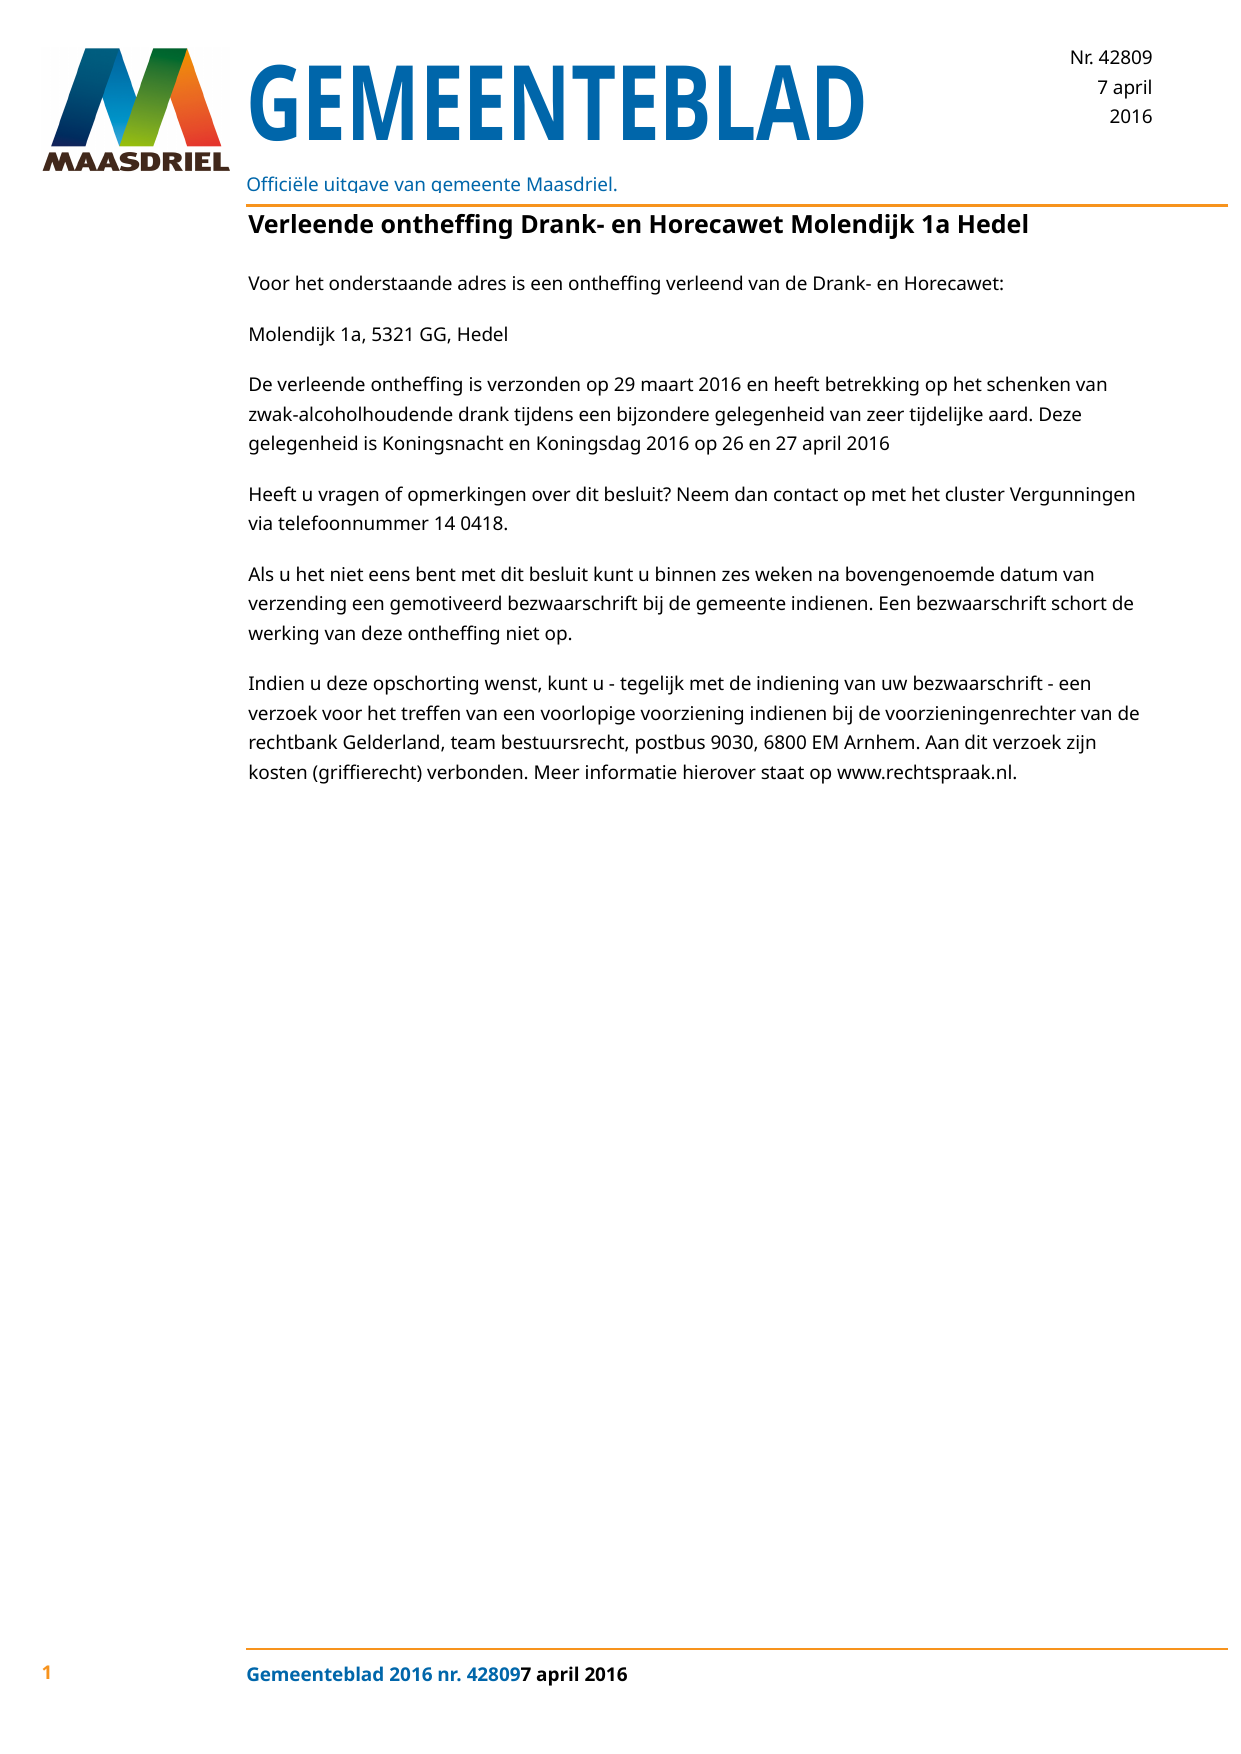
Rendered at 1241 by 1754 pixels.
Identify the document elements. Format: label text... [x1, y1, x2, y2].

text Heeft u vragen of opmerkingen over dit besluit? Neem dan contact op met het cluster Vergunningen via telefoonnummer 14 0418. [248, 481, 1152, 536]
text Indien u deze opschorting wenst, kunt u - tegelijk met de indiening van uw bezwaarschrift - een verzoek voor het treffen van een voorlopige voorziening indienen bij de voorzieningenrechter van de rechtbank Gelderland, team bestuursrecht, postbus 9030, 6800 EM Arnhem. Aan dit verzoek zijn kosten (griffierecht) verbonden. Meer informatie hierover staat op www.rechtspraak.nl. [248, 670, 1152, 785]
text Verleende ontheffing Drank- en Horecawet Molendijk 1a Hedel [248, 207, 1152, 241]
text De verleende ontheffing is verzonden op 29 maart 2016 en heeft betrekking op het schenken van zwak-alcoholhoudende drank tijdens een bijzondere gelegenheid van zeer tijdelijke aard. Deze gelegenheid is Koningsnacht en Koningsdag 2016 op 26 en 27 april 2016 [248, 371, 1152, 456]
text Molendijk 1a, 5321 GG, Hedel [248, 321, 1152, 346]
picture [41, 47, 231, 172]
text Voor het onderstaande adres is een ontheffing verleend van de Drank- en Horecawet: [248, 270, 1152, 296]
text Als u het niet eens bent met dit besluit kunt u binnen zes weken na bovengenoemde datum van verzending een gemotiveerd bezwaarschrift bij de gemeente indienen. Een bezwaarschrift schort de werking van deze ontheffing niet op. [248, 561, 1152, 646]
